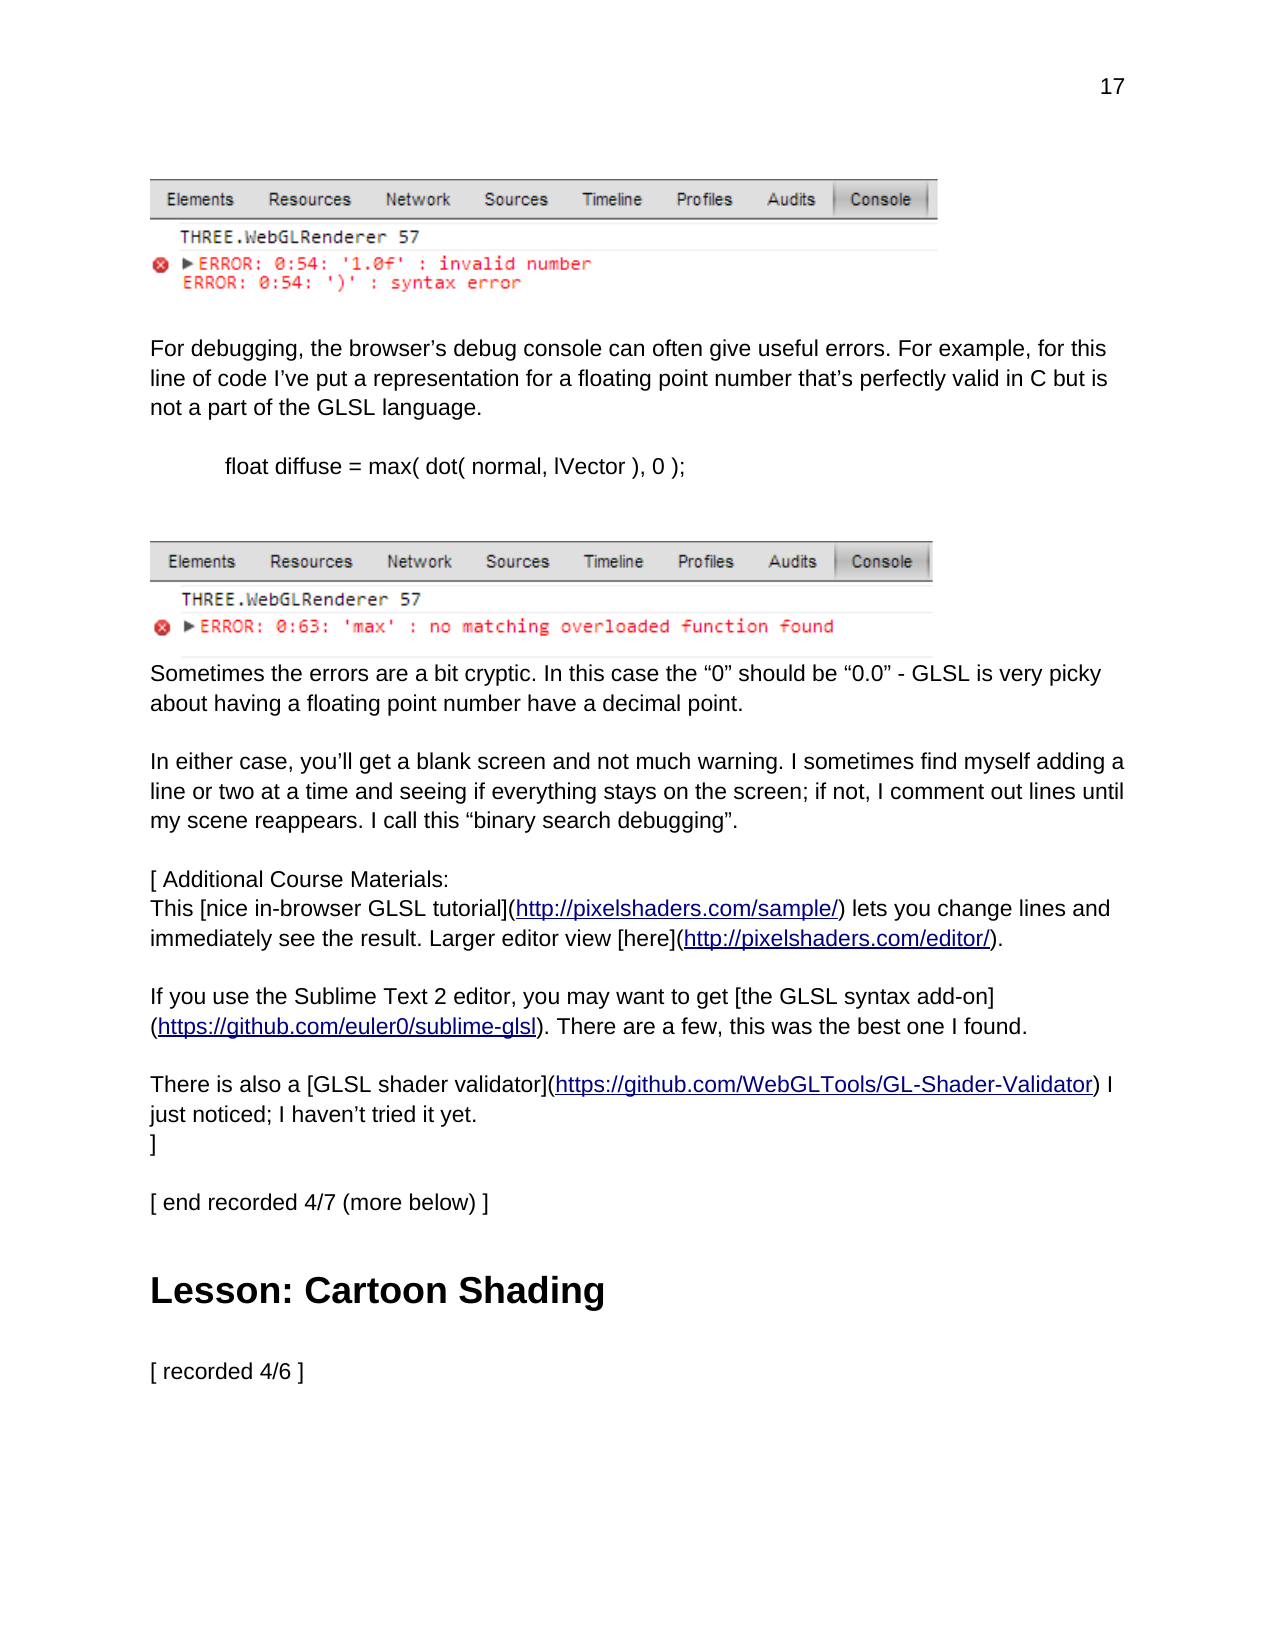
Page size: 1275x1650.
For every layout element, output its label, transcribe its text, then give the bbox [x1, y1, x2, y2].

text Sometimes the errors are a bit cryptic. In this case the “0” should be “0.0” - GLSL is very picky about having a floating point number have a decimal point. [150, 661, 1125, 716]
picture [150, 179, 938, 303]
text For debugging, the browser’s debug console can often give useful errors. For example, for this line of code I’ve put a representation for a floating point number that’s perfectly valid in C but is not a part of the GLSL language. [150, 336, 1125, 420]
text ] [150, 1131, 1125, 1157]
text float diffuse = max( dot( normal, lVector ), 0 ); [150, 453, 1125, 479]
picture [150, 541, 933, 658]
text In either case, you’ll get a blank screen and not much warning. I sometimes find myself adding a line or two at a time and seeing if everything stays on the screen; if not, I comment out lines until my scene reappears. I call this “binary search debugging”. [150, 749, 1125, 833]
text If you use the Sublime Text 2 editor, you may want to get [the GLSL syntax add-on](https://github.com/euler0/sublime-glsl). There are a few, this was the best one I found. [150, 984, 1125, 1039]
subtitle Lesson: Cartoon Shading [150, 1269, 1125, 1311]
text [ Additional Course Materials: [150, 867, 1125, 892]
text There is also a [GLSL shader validator](https://github.com/WebGLTools/GL-Shader-Validator) I just noticed; I haven’t tried it yet. [150, 1072, 1125, 1127]
text [ end recorded 4/7 (more below) ] [150, 1190, 1125, 1215]
text This [nice in-browser GLSL tutorial](http://pixelshaders.com/sample/) lets you change lines and immediately see the result. Larger editor view [here](http://pixelshaders.com/editor/). [150, 896, 1125, 951]
text [ recorded 4/6 ] [150, 1359, 1125, 1385]
